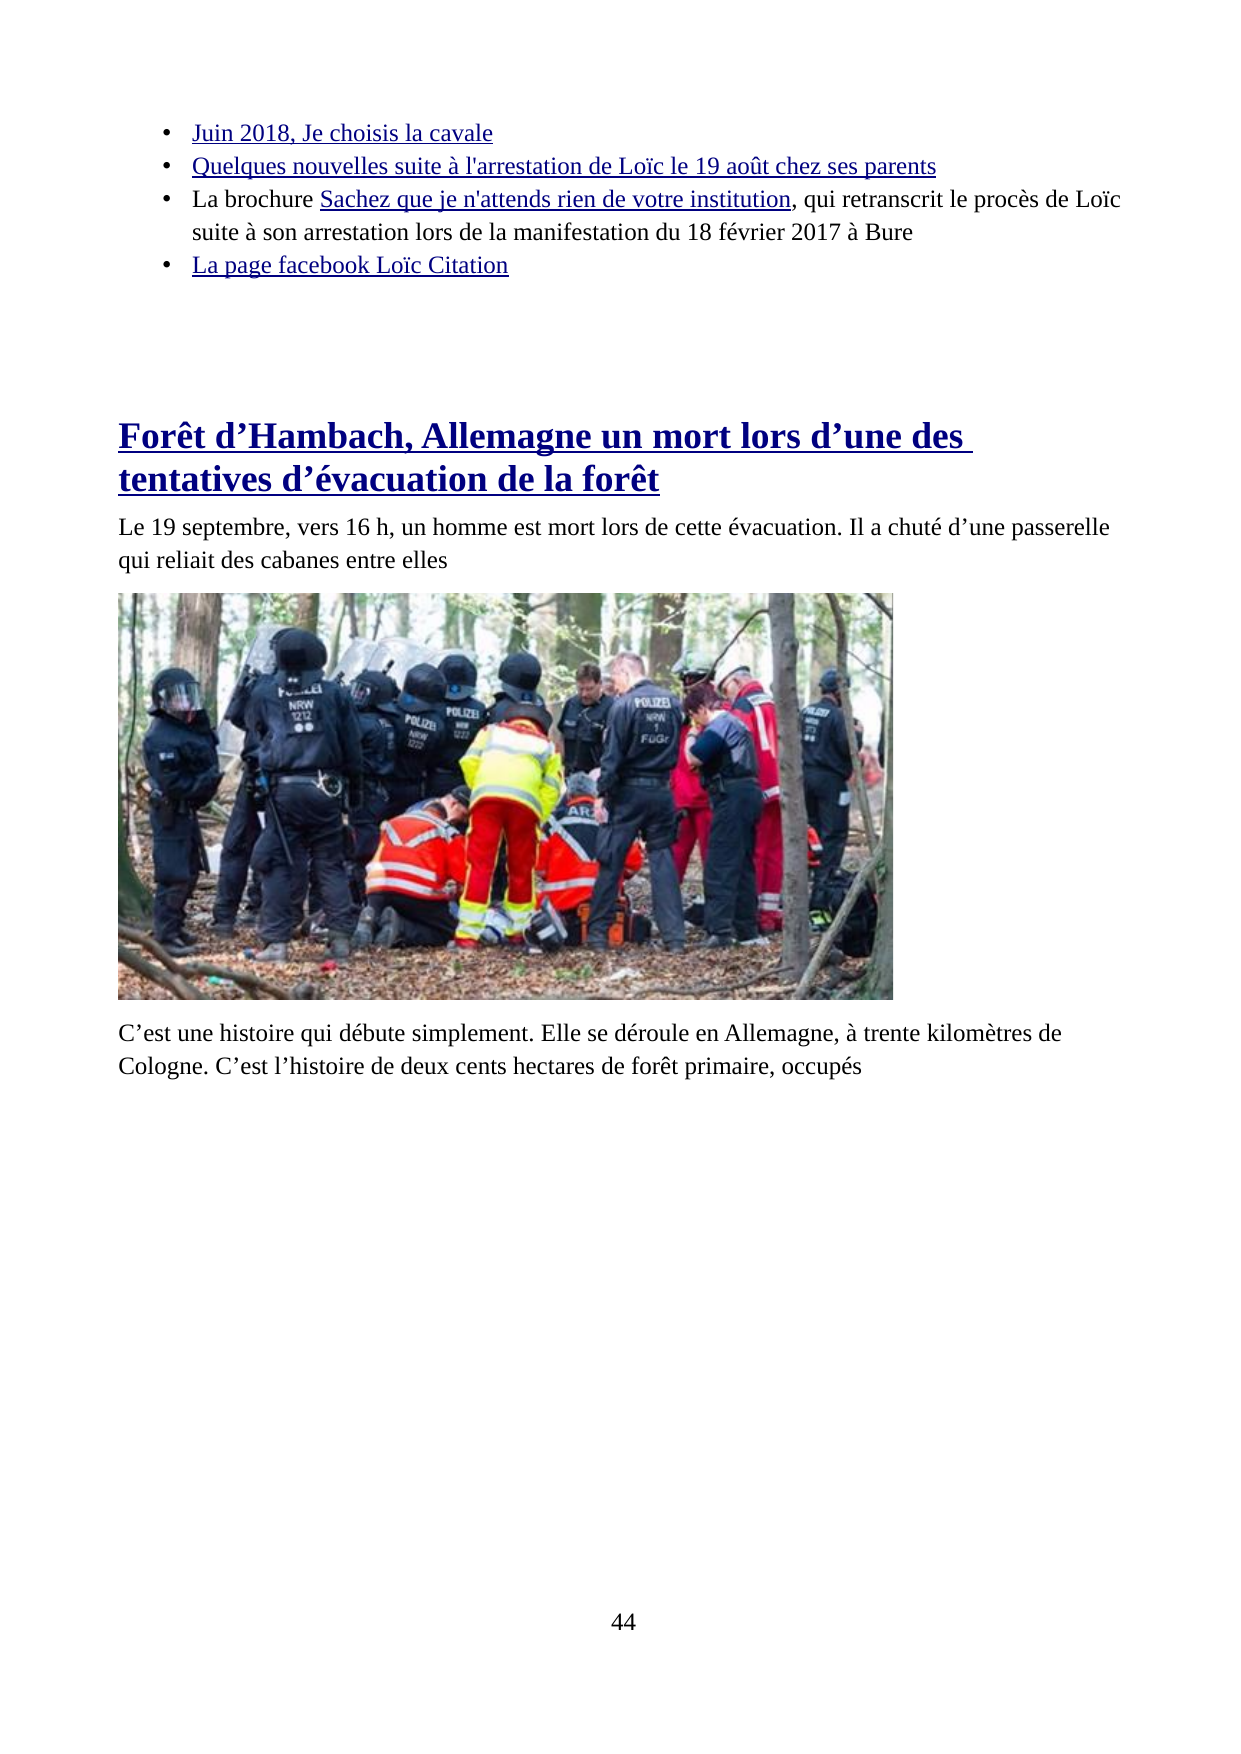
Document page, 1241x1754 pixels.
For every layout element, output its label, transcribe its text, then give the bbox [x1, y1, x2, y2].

subtitle Forêt d’Hambach, Allemagne un mort lors d’une des tentatives d’évacuation de la forêt [118, 414, 1122, 500]
text C’est une histoire qui débute simplement. Elle se déroule en Allemagne, à trente kilomètres de Cologne. C’est l’histoire de deux cents hectares de forêt primaire, occupés [118, 1018, 1122, 1080]
picture [118, 593, 894, 1000]
list Quelques nouvelles suite à l'arrestation de Loïc le 19 août chez ses parents [162, 151, 1122, 180]
text Le 19 septembre, vers 16 h, un homme est mort lors de cette évacuation. Il a chuté d’une passerelle qui reliait des cabanes entre elles [118, 512, 1122, 574]
list La page facebook Loïc Citation [162, 250, 1122, 279]
list Juin 2018, Je choisis la cavale [162, 118, 1122, 147]
list La brochure Sachez que je n'attends rien de votre institution, qui retranscrit le procès de Loïc suite à son arrestation lors de la manifestation du 18 février 2017 à Bure [162, 184, 1122, 246]
